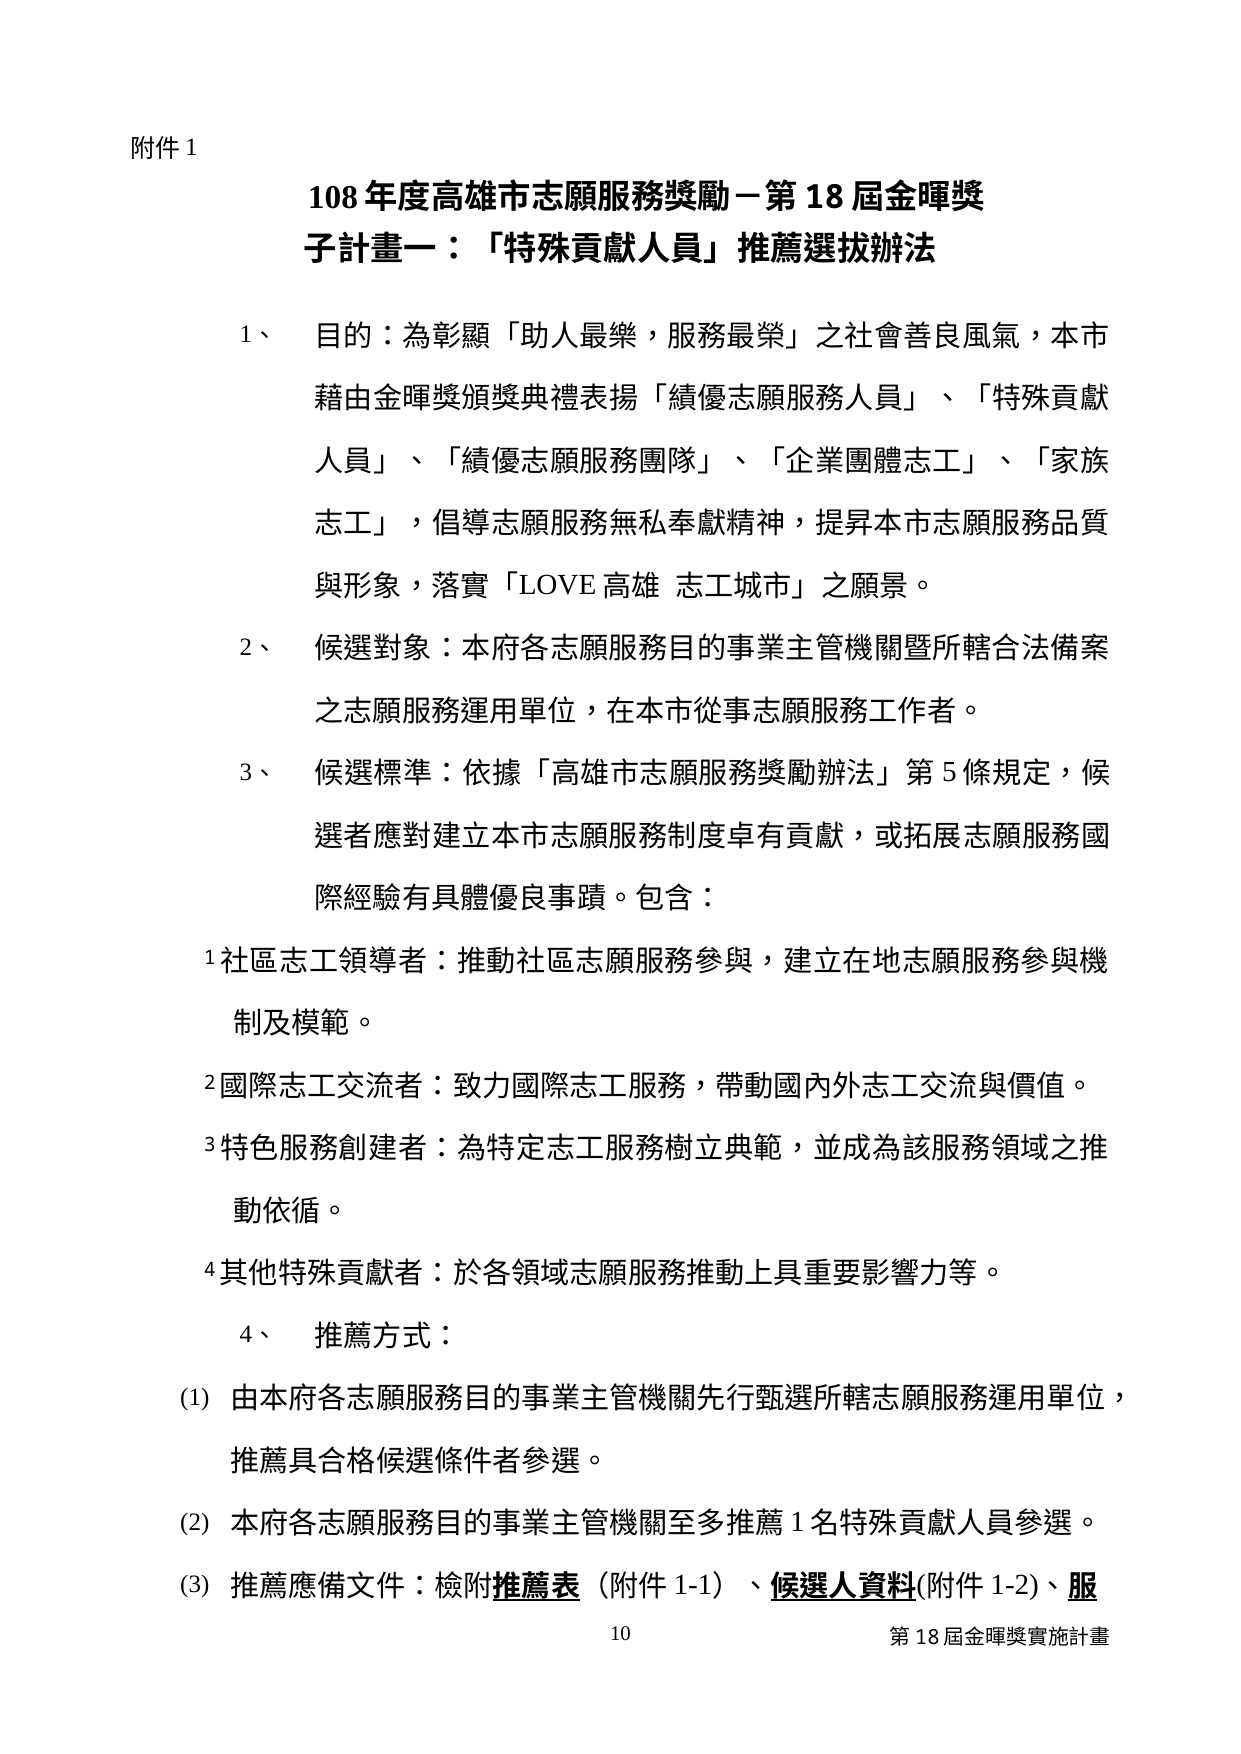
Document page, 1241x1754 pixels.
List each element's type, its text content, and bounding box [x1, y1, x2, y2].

text 1社區志工領導者：推動社區志願服務參與，建立在地志願服務參與機制及模範。 [204, 917, 1110, 1042]
text 108年度高雄市志願服務獎勵－第18屆金暉獎 [130, 167, 1162, 219]
text 附件1 [130, 104, 1110, 167]
list 本府各志願服務目的事業主管機關至多推薦1名特殊貢獻人員參選。 [180, 1479, 1110, 1542]
text 2國際志工交流者：致力國際志工服務，帶動國內外志工交流與價值。 [204, 1042, 1110, 1104]
list 候選標準：依據「高雄市志願服務獎勵辦法」第5條規定，候選者應對建立本市志願服務制度卓有貢獻，或拓展志願服務國際經驗有具體優良事蹟。包含： [239, 729, 1110, 917]
text 3特色服務創建者：為特定志工服務樹立典範，並成為該服務領域之推動依循。 [204, 1104, 1110, 1229]
list 候選對象：本府各志願服務目的事業主管機關暨所轄合法備案之志願服務運用單位，在本市從事志願服務工作者。 [239, 604, 1110, 729]
list 目的：為彰顯「助人最樂，服務最榮」之社會善良風氣，本市藉由金暉獎頒獎典禮表揚「績優志願服務人員」、「特殊貢獻人員」、「績優志願服務團隊」、「企業團體志工」、「家族志工」，倡導志願服務無私奉獻精神，提昇本市志願服務品質與形象，落實「LOVE高雄 志工城市」之願景。 [239, 292, 1110, 604]
list 推薦應備文件：檢附推薦表（附件1-1）、候選人資料(附件1-2)、服務照片至少10張及依評選項目提供之佐證資料（須詳述對志願服務特殊貢獻，或拓展志願服務國際經驗之優良事蹟），以電腦橫書繕打，並彙整裝訂成服務績效書面報告1式5份送各目的事業主管機關初審。另請將服務照片或公益新聞等燒錄成光碟供主辦單位製做文宣資料(照片格式為1280 x 720以上畫素，檔案大小需1MB以上為佳)。 [180, 1542, 1110, 1604]
text 4其他特殊貢獻者：於各領域志願服務推動上具重要影響力等。 [204, 1229, 1110, 1292]
list 由本府各志願服務目的事業主管機關先行甄選所轄志願服務運用單位，推薦具合格候選條件者參選。 [180, 1354, 1110, 1479]
text 子計畫一：「特殊貢獻人員」推薦選拔辦法 [130, 219, 1110, 271]
list 推薦方式： [239, 1292, 1110, 1354]
